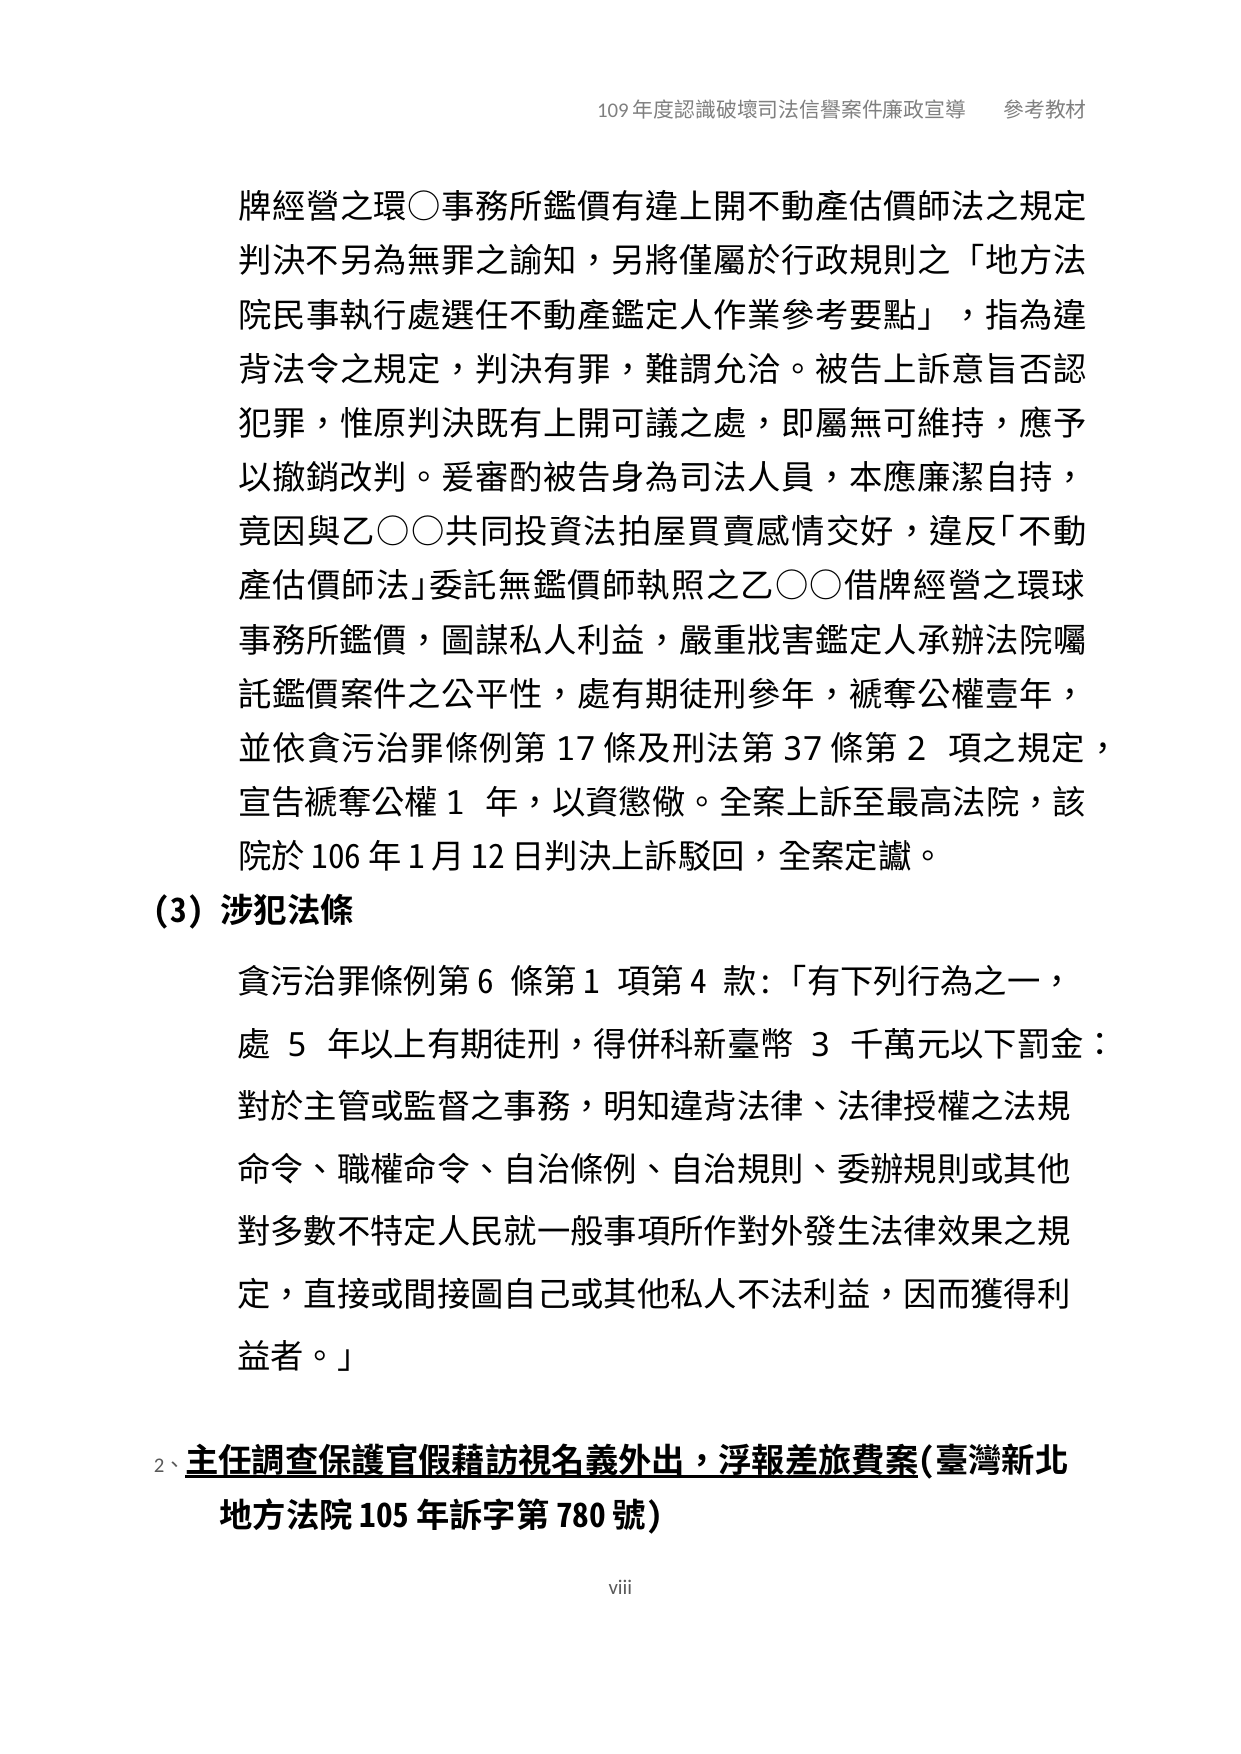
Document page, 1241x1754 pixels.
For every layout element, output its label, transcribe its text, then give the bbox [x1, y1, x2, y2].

list 涉犯法條 [153, 879, 1087, 934]
list 臺灣高等法院105年9月29日更二審審理結果，認為原審就被告主管事務，明知委託無估價師執照之乙○○借牌經營之環○事務所鑑價有違上開不動產估價師法之規定，判決不另為無罪之諭知，另將僅屬於行政規則之「地方法院民事執行處選任不動產鑑定人作業參考要點」，指為違背法令之規定，判決有罪，難謂允洽。被告上訴意旨否認犯罪，惟原判決既有上開可議之處，即屬無可維持，應予以撤銷改判。爰審酌被告身為司法人員，本應廉潔自持，竟因與乙○○共同投資法拍屋買賣感情交好，違反｢不動產估價師法｣委託無鑑價師執照之乙○○借牌經營之環球事務所鑑價，圖謀私人利益，嚴重戕害鑑定人承辦法院囑託鑑價案件之公平性，處有期徒刑參年，褫奪公權壹年，並依貪污治罪條例第17條及刑法第37條第2 項之規定，宣告褫奪公權1 年，以資懲儆。全案上訴至最高法院，該院於106年1月12日判決上訴駁回，全案定讞。 [238, 175, 1087, 879]
text 貪污治罪條例第6 條第1 項第4 款:「有下列行為之一，處 5 年以上有期徒刑，得併科新臺幣 3 千萬元以下罰金：對於主管或監督之事務，明知違背法律、法律授權之法規命令、職權命令、自治條例、自治規則、委辦規則或其他對多數不特定人民就一般事項所作對外發生法律效果之規定，直接或間接圖自己或其他私人不法利益，因而獲得利益者。」 [237, 938, 1087, 1375]
list 主任調查保護官假藉訪視名義外出，浮報差旅費案(臺灣新北地方法院105年訴字第780號) [153, 1429, 1087, 1538]
